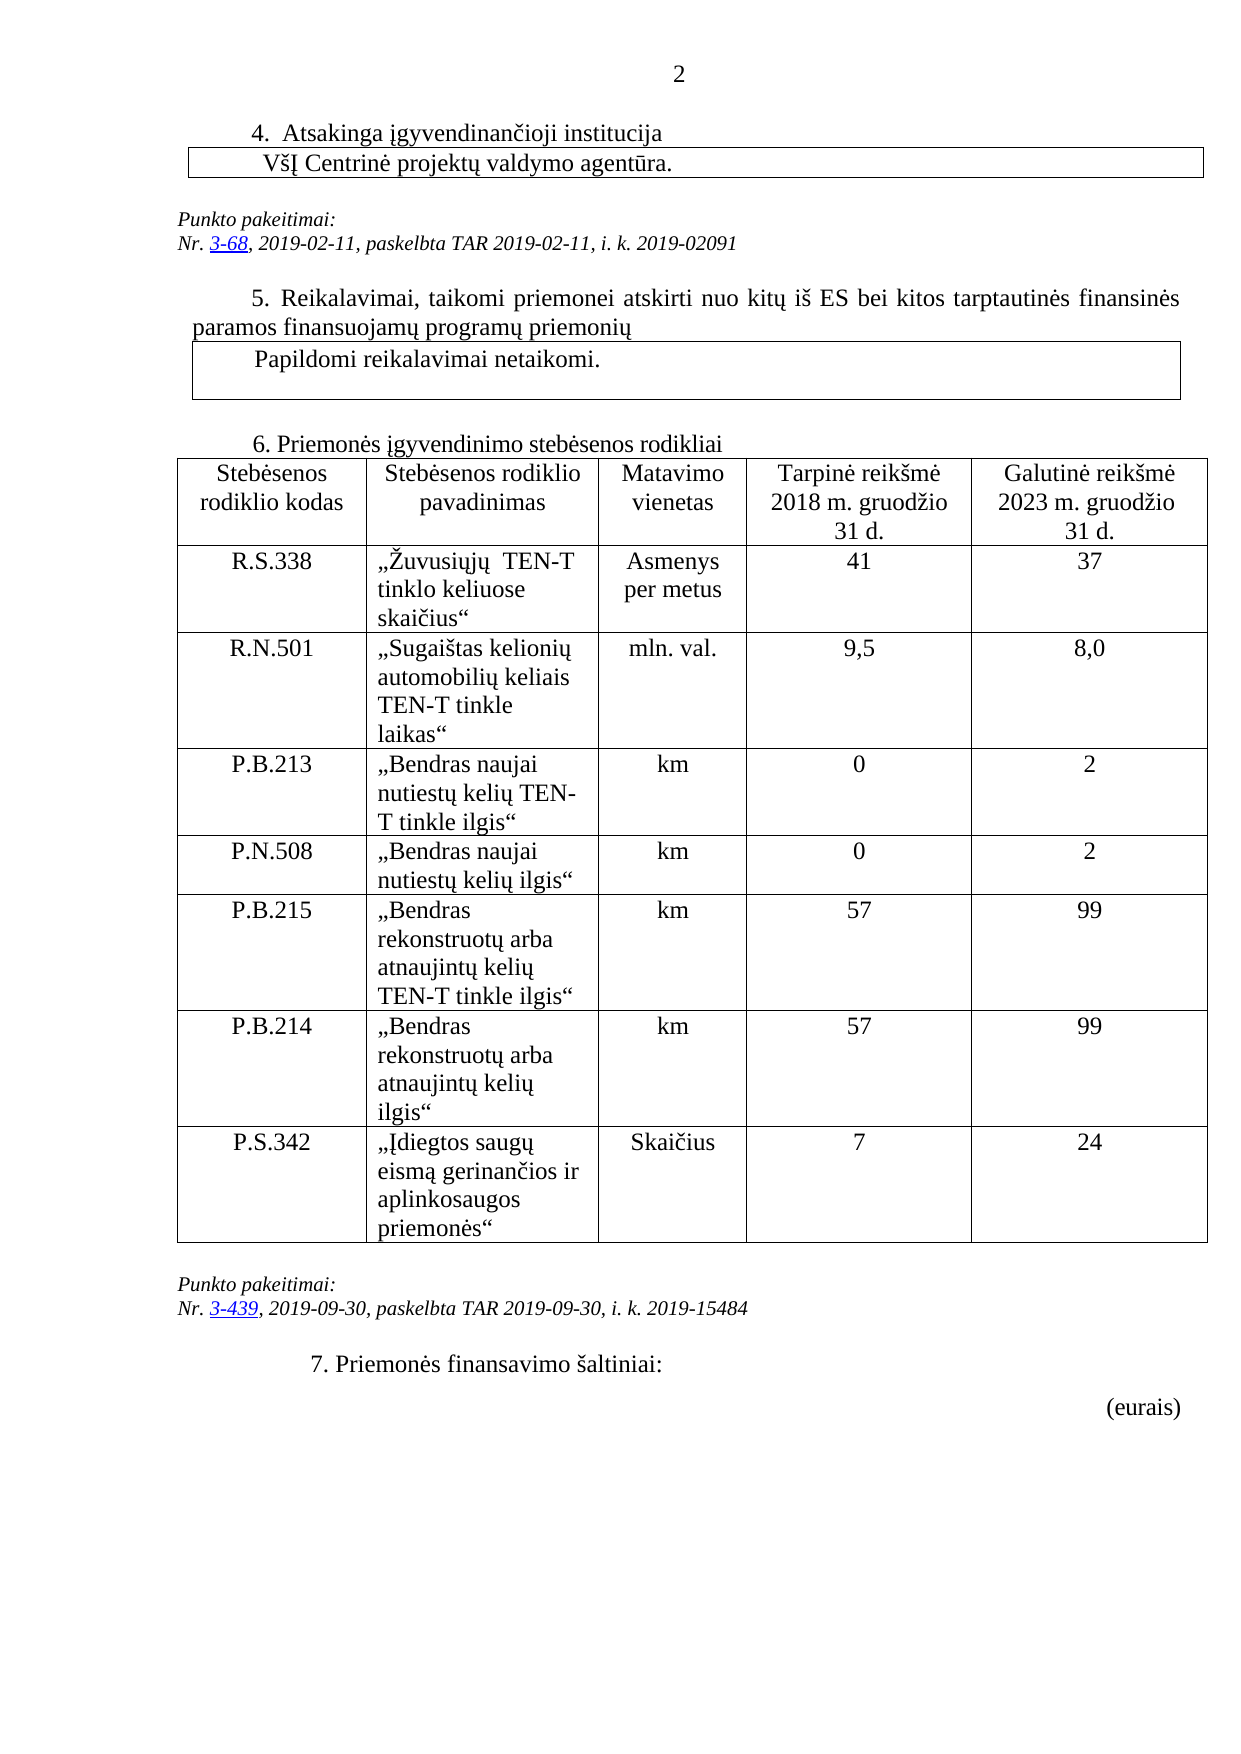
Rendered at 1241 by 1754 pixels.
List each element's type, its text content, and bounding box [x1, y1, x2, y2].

text Punkto pakeitimai: [177, 206, 1181, 231]
table_cell „Bendras rekonstruotų arba atnaujintų kelių TEN-T tinkle ilgis“ [367, 895, 598, 1010]
text Papildomi reikalavimai netaikomi. [193, 342, 1180, 373]
table_cell P.S.342 [178, 1127, 366, 1242]
table_cell km [599, 895, 746, 1010]
table_cell „Bendras rekonstruotų arba atnaujintų kelių ilgis“ [367, 1011, 598, 1126]
text Punkto pakeitimai: [177, 1272, 1181, 1296]
table_header Tarpinė reikšmė 2018 m. gruodžio 31 d. [747, 459, 971, 545]
table_cell „Bendras naujai nutiestų kelių TEN-T tinkle ilgis“ [367, 749, 598, 835]
table_cell 0 [747, 749, 971, 835]
table_cell 99 [972, 895, 1207, 1010]
table_cell „Bendras naujai nutiestų kelių ilgis“ [367, 836, 598, 894]
table_cell R.N.501 [178, 633, 366, 748]
table_cell 8,0 [972, 633, 1207, 748]
table_cell 24 [972, 1127, 1207, 1242]
text Nr. 3-68, 2019-02-11, paskelbta TAR 2019-02-11, i. k. 2019-02091 [177, 231, 1181, 254]
text 4. Atsakinga įgyvendinančioji institucija [251, 118, 1181, 147]
table_header Galutinė reikšmė 2023 m. gruodžio 31 d. [972, 459, 1207, 545]
table_cell km [599, 749, 746, 835]
text 7. Priemonės finansavimo šaltiniai: [310, 1349, 1181, 1377]
table_cell P.B.213 [178, 749, 366, 835]
table_cell „Sugaištas kelionių automobilių keliais TEN-T tinkle laikas“ [367, 633, 598, 748]
table_header Stebėsenos rodiklio kodas [178, 459, 366, 545]
table_cell 7 [747, 1127, 971, 1242]
table_header Stebėsenos rodiklio pavadinimas [367, 459, 598, 545]
table_cell P.B.215 [178, 895, 366, 1010]
text (eurais) [252, 1392, 1181, 1421]
table_cell mln. val. [599, 633, 746, 748]
table_cell P.B.214 [178, 1011, 366, 1126]
table_header VšĮ Centrinė projektų valdymo agentūra. [189, 148, 1203, 177]
text Nr. 3-439, 2019-09-30, paskelbta TAR 2019-09-30, i. k. 2019-15484 [177, 1296, 1181, 1320]
table_cell km [599, 836, 746, 894]
table_cell 37 [972, 546, 1207, 632]
table_cell R.S.338 [178, 546, 366, 632]
table_cell 57 [747, 1011, 971, 1126]
table_cell 41 [747, 546, 971, 632]
table_cell 2 [972, 749, 1207, 835]
table_cell „Žuvusiųjų TEN-T tinklo keliuose skaičius“ [367, 546, 598, 632]
table_cell 57 [747, 895, 971, 1010]
table_cell 9,5 [747, 633, 971, 748]
table_cell 0 [747, 836, 971, 894]
table_header Matavimo vienetas [599, 459, 746, 545]
text 5. Reikalavimai, taikomi priemonei atskirti nuo kitų iš ES bei kitos tarptautinės finansinės paramos finansuojamų programų priemonių [192, 283, 1181, 341]
table_cell km [599, 1011, 746, 1126]
table_cell Skaičius [599, 1127, 746, 1242]
table_cell 99 [972, 1011, 1207, 1126]
table_cell „Įdiegtos saugų eismą gerinančios ir aplinkosaugos priemonės“ [367, 1127, 598, 1242]
text 6. Priemonės įgyvendinimo stebėsenos rodikliai [252, 429, 1181, 457]
table_cell Asmenys per metus [599, 546, 746, 632]
table_cell 2 [972, 836, 1207, 894]
table_cell P.N.508 [178, 836, 366, 894]
